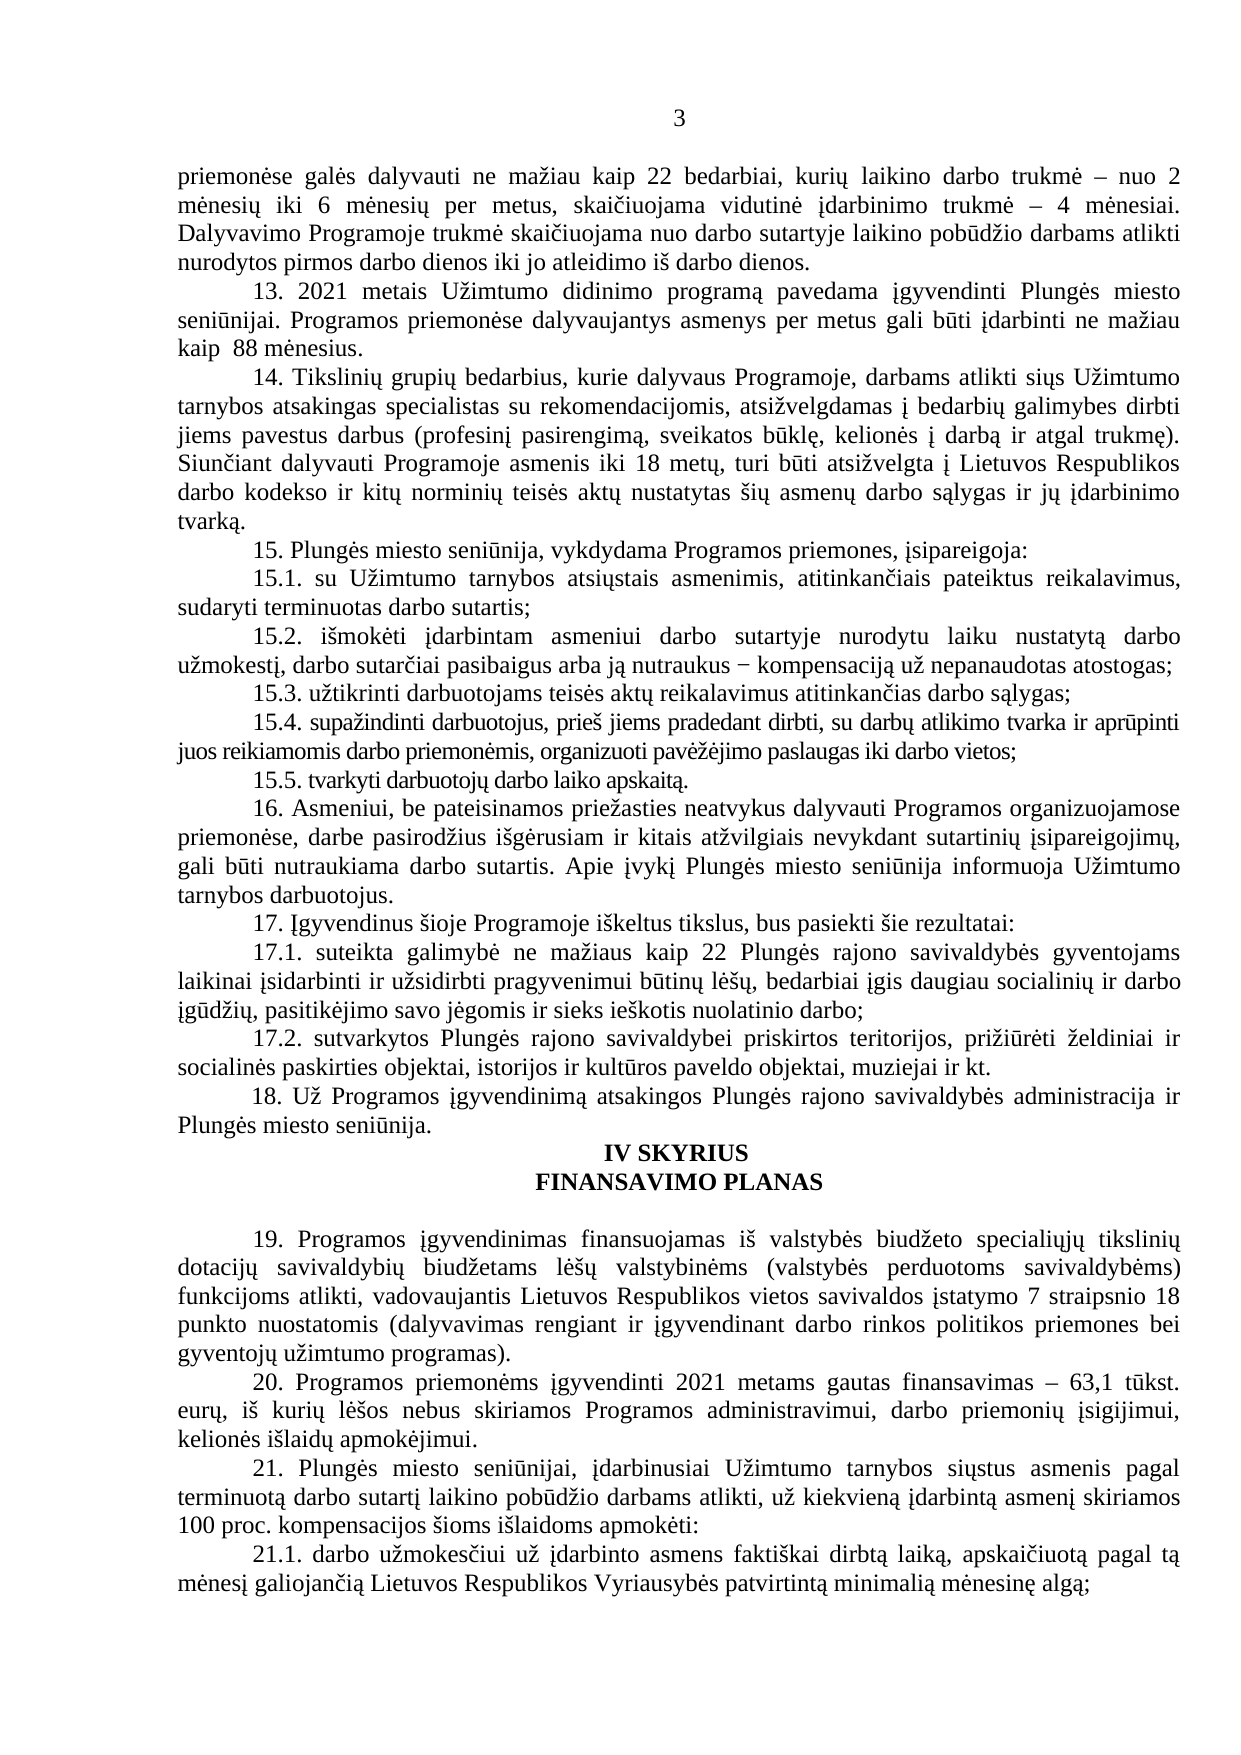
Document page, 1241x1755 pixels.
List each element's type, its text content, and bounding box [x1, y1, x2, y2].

text 13. 2021 metais Užimtumo didinimo programą pavedama įgyvendinti Plungės miesto seniūnijai. Programos priemonėse dalyvaujantys asmenys per metus gali būti įdarbinti ne mažiau kaip 88 mėnesius. [177, 276, 1181, 362]
text FINANSAVIMO PLANAS [177, 1167, 1181, 1196]
text 15.3. užtikrinti darbuotojams teisės aktų reikalavimus atitinkančias darbo sąlygas; [177, 678, 1181, 707]
text IV SKYRIUS [177, 1138, 1181, 1167]
text 15.2. išmokėti įdarbintam asmeniui darbo sutartyje nurodytu laiku nustatytą darbo užmokestį, darbo sutarčiai pasibaigus arba ją nutraukus − kompensaciją už nepanaudotas atostogas; [177, 621, 1181, 678]
text 18. Už Programos įgyvendinimą atsakingos Plungės rajono savivaldybės administracija ir Plungės miesto seniūnija. [177, 1081, 1181, 1138]
text 17.1. suteikta galimybė ne mažiaus kaip 22 Plungės rajono savivaldybės gyventojams laikinai įsidarbinti ir užsidirbti pragyvenimui būtinų lėšų, bedarbiai įgis daugiau socialinių ir darbo įgūdžių, pasitikėjimo savo jėgomis ir sieks ieškotis nuolatinio darbo; [177, 937, 1181, 1023]
text 15.5. tvarkyti darbuotojų darbo laiko apskaitą. [177, 765, 1181, 793]
text 17.2. sutvarkytos Plungės rajono savivaldybei priskirtos teritorijos, prižiūrėti želdiniai ir socialinės paskirties objektai, istorijos ir kultūros paveldo objektai, muziejai ir kt. [177, 1023, 1181, 1081]
text 17. Įgyvendinus šioje Programoje iškeltus tikslus, bus pasiekti šie rezultatai: [177, 908, 1181, 937]
text 21.1. darbo užmokesčiui už įdarbinto asmens faktiškai dirbtą laiką, apskaičiuotą pagal tą mėnesį galiojančią Lietuvos Respublikos Vyriausybės patvirtintą minimalią mėnesinę algą; [177, 1539, 1181, 1597]
text 14. Tikslinių grupių bedarbius, kurie dalyvaus Programoje, darbams atlikti siųs Užimtumo tarnybos atsakingas specialistas su rekomendacijomis, atsižvelgdamas į bedarbių galimybes dirbti jiems pavestus darbus (profesinį pasirengimą, sveikatos būklę, kelionės į darbą ir atgal trukmę). Siunčiant dalyvauti Programoje asmenis iki 18 metų, turi būti atsižvelgta į Lietuvos Respublikos darbo kodekso ir kitų norminių teisės aktų nustatytas šių asmenų darbo sąlygas ir jų įdarbinimo tvarką. [177, 362, 1181, 535]
text priemonėse galės dalyvauti ne mažiau kaip 22 bedarbiai, kurių laikino darbo trukmė – nuo 2 mėnesių iki 6 mėnesių per metus, skaičiuojama vidutinė įdarbinimo trukmė – 4 mėnesiai. Dalyvavimo Programoje trukmė skaičiuojama nuo darbo sutartyje laikino pobūdžio darbams atlikti nurodytos pirmos darbo dienos iki jo atleidimo iš darbo dienos. [177, 161, 1181, 276]
text 21. Plungės miesto seniūnijai, įdarbinusiai Užimtumo tarnybos siųstus asmenis pagal terminuotą darbo sutartį laikino pobūdžio darbams atlikti, už kiekvieną įdarbintą asmenį skiriamos 100 proc. kompensacijos šioms išlaidoms apmokėti: [177, 1453, 1181, 1539]
text 15.1. su Užimtumo tarnybos atsiųstais asmenimis, atitinkančiais pateiktus reikalavimus, sudaryti terminuotas darbo sutartis; [177, 563, 1181, 621]
text 16. Asmeniui, be pateisinamos priežasties neatvykus dalyvauti Programos organizuojamose priemonėse, darbe pasirodžius išgėrusiam ir kitais atžvilgiais nevykdant sutartinių įsipareigojimų, gali būti nutraukiama darbo sutartis. Apie įvykį Plungės miesto seniūnija informuoja Užimtumo tarnybos darbuotojus. [177, 793, 1181, 908]
text 20. Programos priemonėms įgyvendinti 2021 metams gautas finansavimas – 63,1 tūkst. eurų, iš kurių lėšos nebus skiriamos Programos administravimui, darbo priemonių įsigijimui, kelionės išlaidų apmokėjimui. [177, 1367, 1181, 1453]
text 15.4. supažindinti darbuotojus, prieš jiems pradedant dirbti, su darbų atlikimo tvarka ir aprūpinti juos reikiamomis darbo priemonėmis, organizuoti pavėžėjimo paslaugas iki darbo vietos; [177, 707, 1181, 765]
text 19. Programos įgyvendinimas finansuojamas iš valstybės biudžeto specialiųjų tikslinių dotacijų savivaldybių biudžetams lėšų valstybinėms (valstybės perduotoms savivaldybėms) funkcijoms atlikti, vadovaujantis Lietuvos Respublikos vietos savivaldos įstatymo 7 straipsnio 18 punkto nuostatomis (dalyvavimas rengiant ir įgyvendinant darbo rinkos politikos priemones bei gyventojų užimtumo programas). [177, 1224, 1181, 1367]
text 15. Plungės miesto seniūnija, vykdydama Programos priemones, įsipareigoja: [177, 535, 1181, 563]
